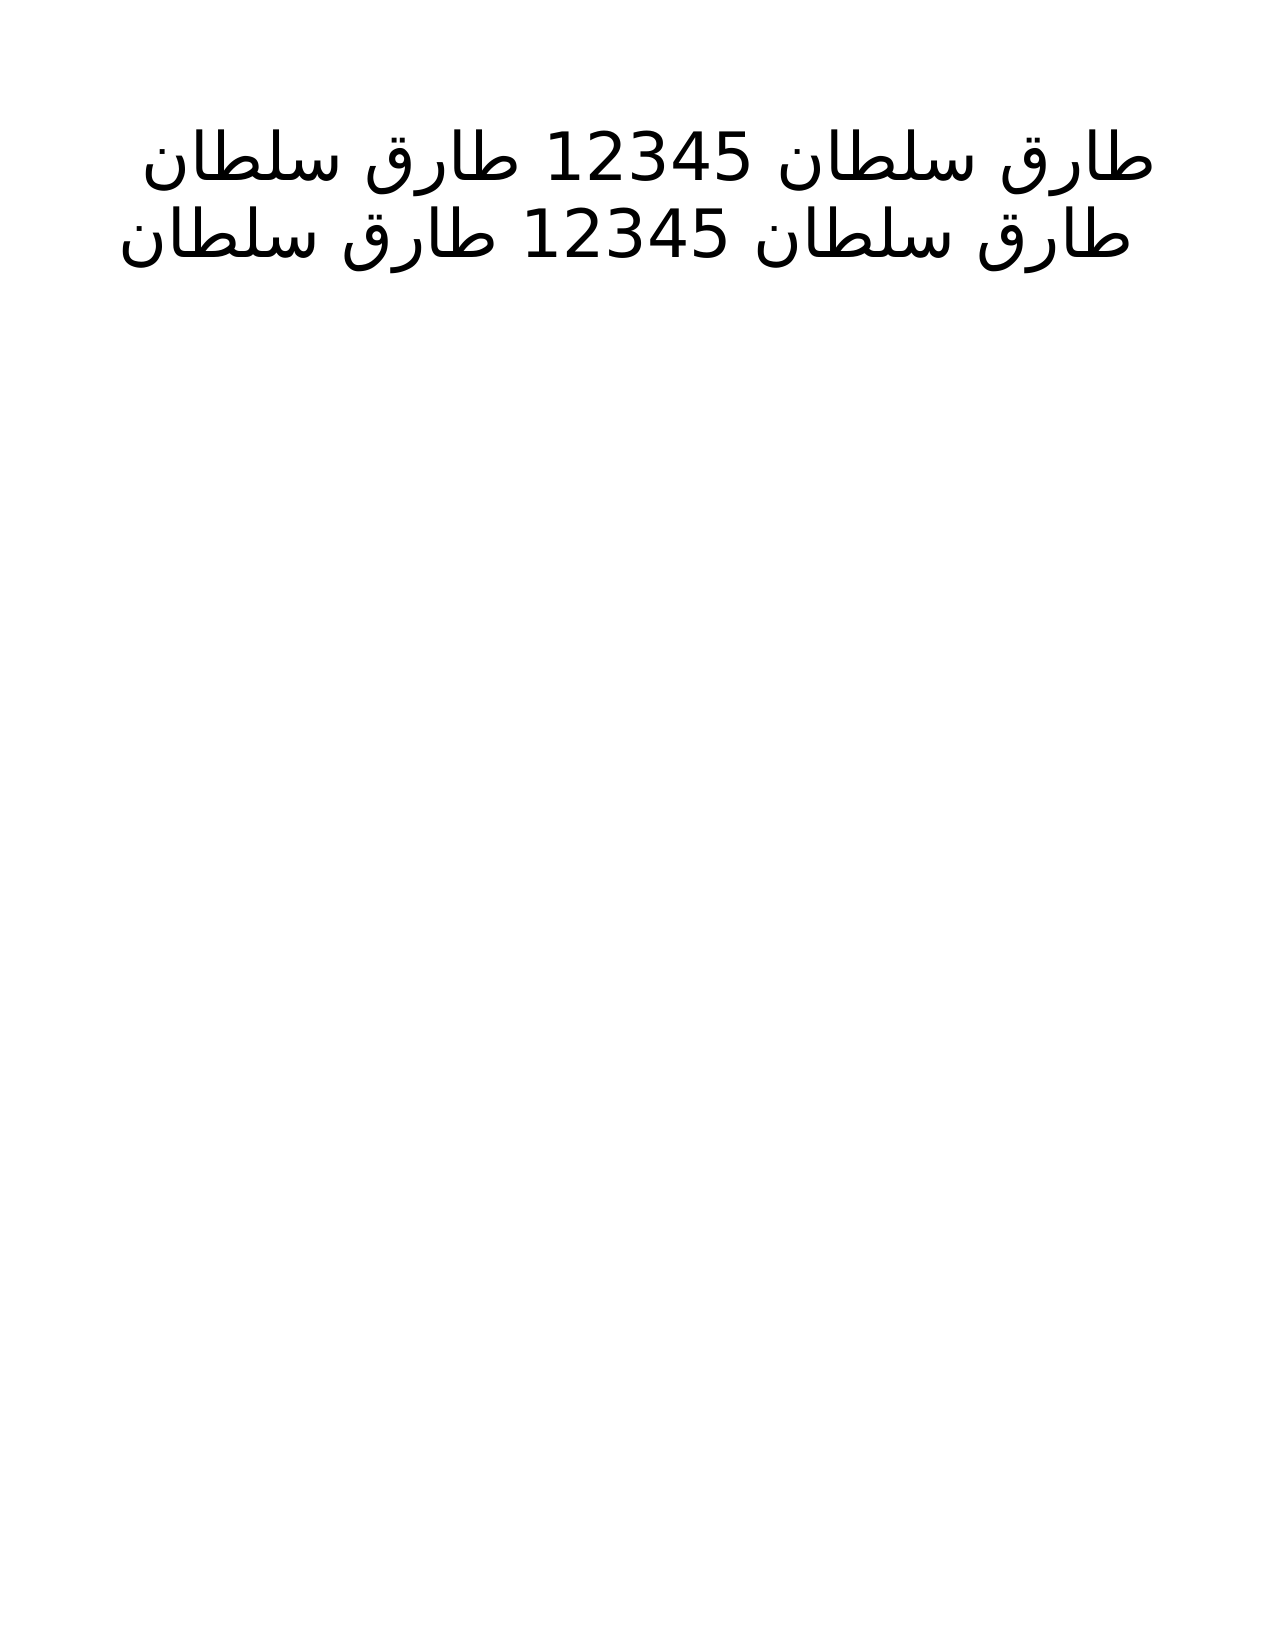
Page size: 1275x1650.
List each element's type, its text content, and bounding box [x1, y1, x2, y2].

text طارق سلطان 12345 طارق سلطان [118, 196, 1157, 273]
text طارق سلطان 12345 طارق سلطان [118, 118, 1157, 196]
